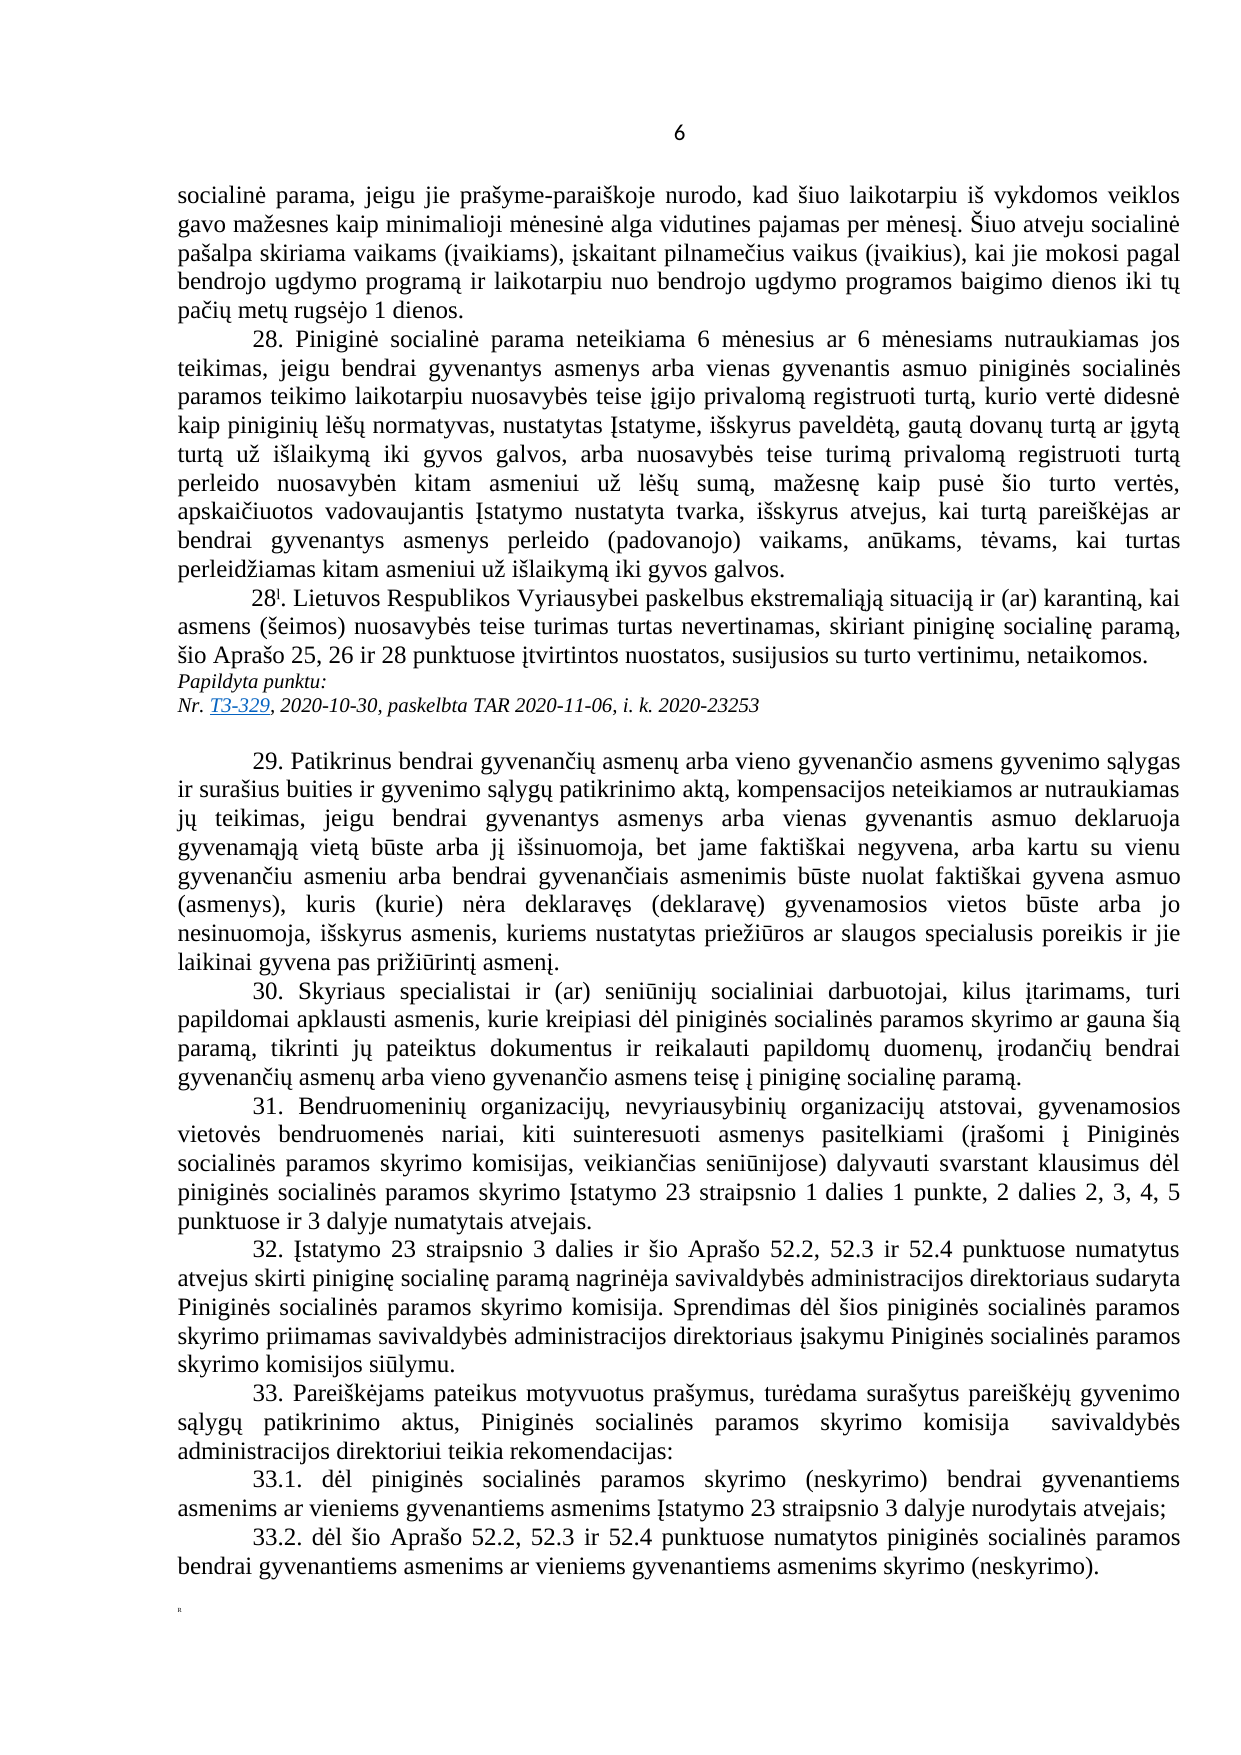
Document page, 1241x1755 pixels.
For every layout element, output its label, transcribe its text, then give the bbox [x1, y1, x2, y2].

text 30. Skyriaus specialistai ir (ar) seniūnijų socialiniai darbuotojai, kilus įtarimams, turi papildomai apklausti asmenis, kurie kreipiasi dėl piniginės socialinės paramos skyrimo ar gauna šią paramą, tikrinti jų pateiktus dokumentus ir reikalauti papildomų duomenų, įrodančių bendrai gyvenančių asmenų arba vieno gyvenančio asmens teisę į piniginę socialinę paramą. [177, 976, 1181, 1091]
text 33.2. dėl šio Aprašo 52.2, 52.3 ir 52.4 punktuose numatytos piniginės socialinės paramos bendrai gyvenantiems asmenims ar vieniems gyvenantiems asmenims skyrimo (neskyrimo). [177, 1522, 1181, 1579]
text 31. Bendruomeninių organizacijų, nevyriausybinių organizacijų atstovai, gyvenamosios vietovės bendruomenės nariai, kiti suinteresuoti asmenys pasitelkiami (įrašomi į Piniginės socialinės paramos skyrimo komisijas, veikiančias seniūnijose) dalyvauti svarstant klausimus dėl piniginės socialinės paramos skyrimo Įstatymo 23 straipsnio 1 dalies 1 punkte, 2 dalies 2, 3, 4, 5 punktuose ir 3 dalyje numatytais atvejais. [177, 1091, 1181, 1234]
text socialinė parama, jeigu jie prašyme-paraiškoje nurodo, kad šiuo laikotarpiu iš vykdomos veiklos gavo mažesnes kaip minimalioji mėnesinė alga vidutines pajamas per mėnesį. Šiuo atveju socialinė pašalpa skiriama vaikams (įvaikiams), įskaitant pilnamečius vaikus (įvaikius), kai jie mokosi pagal bendrojo ugdymo programą ir laikotarpiu nuo bendrojo ugdymo programos baigimo dienos iki tų pačių metų rugsėjo 1 dienos. [177, 180, 1181, 324]
text 29. Patikrinus bendrai gyvenančių asmenų arba vieno gyvenančio asmens gyvenimo sąlygas ir surašius buities ir gyvenimo sąlygų patikrinimo aktą, kompensacijos neteikiamos ar nutraukiamas jų teikimas, jeigu bendrai gyvenantys asmenys arba vienas gyvenantis asmuo deklaruoja gyvenamąją vietą būste arba jį išsinuomoja, bet jame faktiškai negyvena, arba kartu su vienu gyvenančiu asmeniu arba bendrai gyvenančiais asmenimis būste nuolat faktiškai gyvena asmuo (asmenys), kuris (kurie) nėra deklaravęs (deklaravę) gyvenamosios vietos būste arba jo nesinuomoja, išskyrus asmenis, kuriems nustatytas priežiūros ar slaugos specialusis poreikis ir jie laikinai gyvena pas prižiūrintį asmenį. [177, 746, 1181, 976]
text Nr. T3-329, 2020-10-30, paskelbta TAR 2020-11-06, i. k. 2020-23253 [177, 693, 1181, 717]
text 28ˡ. Lietuvos Respublikos Vyriausybei paskelbus ekstremaliąją situaciją ir (ar) karantiną, kai asmens (šeimos) nuosavybės teise turimas turtas nevertinamas, skiriant piniginę socialinę paramą, šio Aprašo 25, 26 ir 28 punktuose įtvirtintos nuostatos, susijusios su turto vertinimu, netaikomos. [177, 583, 1181, 669]
text Papildyta punktu: [177, 669, 1181, 693]
text 33.1. dėl piniginės socialinės paramos skyrimo (neskyrimo) bendrai gyvenantiems asmenims ar vieniems gyvenantiems asmenims Įstatymo 23 straipsnio 3 dalyje nurodytais atvejais; [177, 1464, 1181, 1522]
text 32. Įstatymo 23 straipsnio 3 dalies ir šio Aprašo 52.2, 52.3 ir 52.4 punktuose numatytus atvejus skirti piniginę socialinę paramą nagrinėja savivaldybės administracijos direktoriaus sudaryta Piniginės socialinės paramos skyrimo komisija. Sprendimas dėl šios piniginės socialinės paramos skyrimo priimamas savivaldybės administracijos direktoriaus įsakymu Piniginės socialinės paramos skyrimo komisijos siūlymu. [177, 1234, 1181, 1378]
text 33. Pareiškėjams pateikus motyvuotus prašymus, turėdama surašytus pareiškėjų gyvenimo sąlygų patikrinimo aktus, Piniginės socialinės paramos skyrimo komisija savivaldybės administracijos direktoriui teikia rekomendacijas: [177, 1378, 1181, 1464]
text 28. Piniginė socialinė parama neteikiama 6 mėnesius ar 6 mėnesiams nutraukiamas jos teikimas, jeigu bendrai gyvenantys asmenys arba vienas gyvenantis asmuo piniginės socialinės paramos teikimo laikotarpiu nuosavybės teise įgijo privalomą registruoti turtą, kurio vertė didesnė kaip piniginių lėšų normatyvas, nustatytas Įstatyme, išskyrus paveldėtą, gautą dovanų turtą ar įgytą turtą už išlaikymą iki gyvos galvos, arba nuosavybės teise turimą privalomą registruoti turtą perleido nuosavybėn kitam asmeniui už lėšų sumą, mažesnę kaip pusė šio turto vertės, apskaičiuotos vadovaujantis Įstatymo nustatyta tvarka, išskyrus atvejus, kai turtą pareiškėjas ar bendrai gyvenantys asmenys perleido (padovanojo) vaikams, anūkams, tėvams, kai turtas perleidžiamas kitam asmeniui už išlaikymą iki gyvos galvos. [177, 324, 1181, 583]
